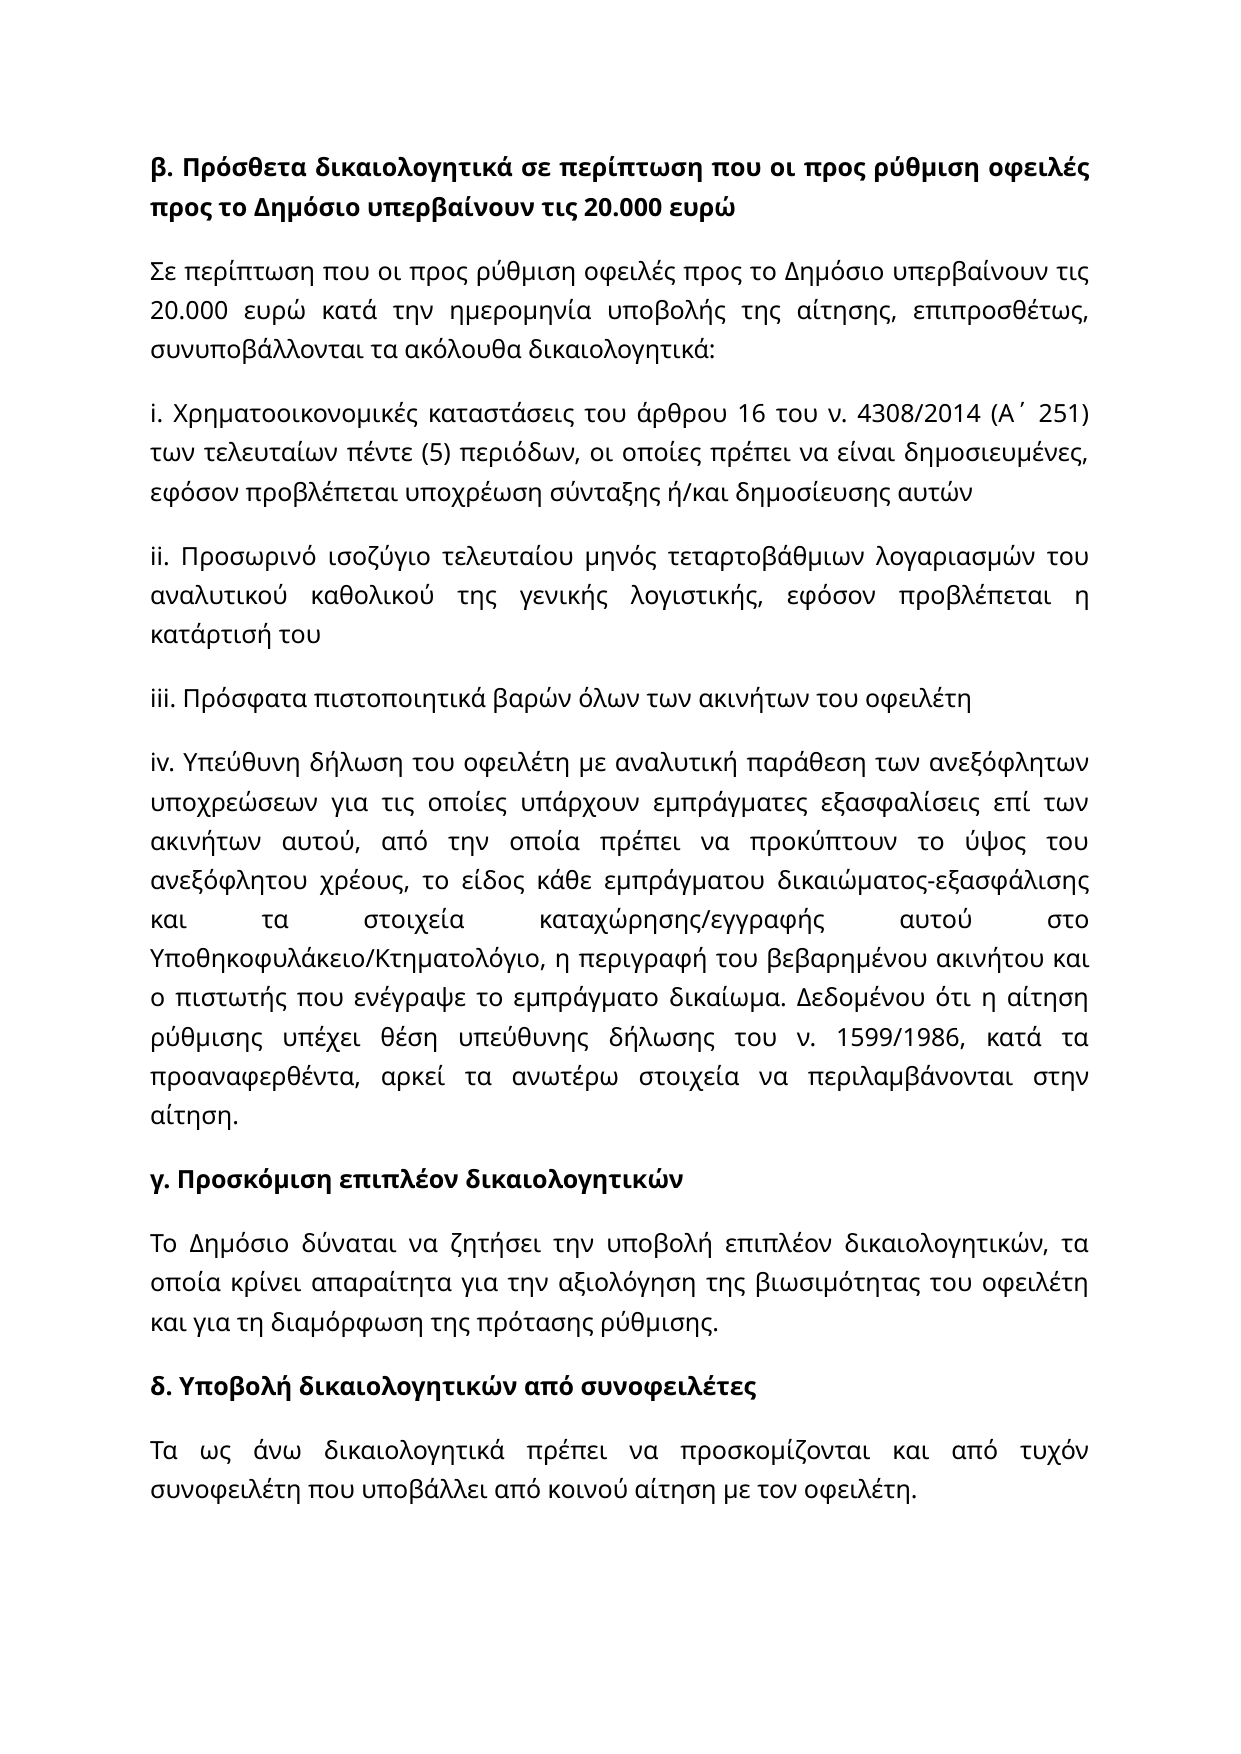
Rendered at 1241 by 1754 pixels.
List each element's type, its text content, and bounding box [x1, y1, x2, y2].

text ii. Προσωρινό ισοζύγιο τελευταίου μηνός τεταρτοβάθμιων λογαριασμών του αναλυτικού καθολικού της γενικής λογιστικής, εφόσον προβλέπεται η κατάρτισή του [150, 538, 1090, 651]
text Το Δημόσιο δύναται να ζητήσει την υποβολή επιπλέον δικαιολογητικών, τα οποία κρίνει απαραίτητα για την αξιολόγηση της βιωσιμότητας του οφειλέτη και για τη διαμόρφωση της πρότασης ρύθμισης. [150, 1226, 1090, 1338]
text γ. Προσκόμιση επιπλέον δικαιολογητικών [150, 1162, 1090, 1196]
text β. Πρόσθετα δικαιολογητικά σε περίπτωση που οι προς ρύθμιση οφειλές προς το Δημόσιο υπερβαίνουν τις 20.000 ευρώ [150, 150, 1090, 223]
text iii. Πρόσφατα πιστοποιητικά βαρών όλων των ακινήτων του οφειλέτη [150, 681, 1090, 715]
text i. Χρηματοοικονομικές καταστάσεις του άρθρου 16 του ν. 4308/2014 (Α΄ 251) των τελευταίων πέντε (5) περιόδων, οι οποίες πρέπει να είναι δημοσιευμένες, εφόσον προβλέπεται υποχρέωση σύνταξης ή/και δημοσίευσης αυτών [150, 396, 1090, 508]
text iv. Υπεύθυνη δήλωση του οφειλέτη με αναλυτική παράθεση των ανεξόφλητων υποχρεώσεων για τις οποίες υπάρχουν εμπράγματες εξασφαλίσεις επί των ακινήτων αυτού, από την οποία πρέπει να προκύπτουν το ύψος του ανεξόφλητου χρέους, το είδος κάθε εμπράγματου δικαιώματος-εξασφάλισης και τα στοιχεία καταχώρησης/εγγραφής αυτού στο Υποθηκοφυλάκειο/Κτηματολόγιο, η περιγραφή του βεβαρημένου ακινήτου και ο πιστωτής που ενέγραψε το εμπράγματο δικαίωμα. Δεδομένου ότι η αίτηση ρύθμισης υπέχει θέση υπεύθυνης δήλωσης του ν. 1599/1986, κατά τα προαναφερθέντα, αρκεί τα ανωτέρω στοιχεία να περιλαμβάνονται στην αίτηση. [150, 745, 1090, 1132]
text δ. Υποβολή δικαιολογητικών από συνοφειλέτες [150, 1368, 1090, 1402]
text Σε περίπτωση που οι προς ρύθμιση οφειλές προς το Δημόσιο υπερβαίνουν τις 20.000 ευρώ κατά την ημερομηνία υποβολής της αίτησης, επιπροσθέτως, συνυποβάλλονται τα ακόλουθα δικαιολογητικά: [150, 253, 1090, 366]
text Τα ως άνω δικαιολογητικά πρέπει να προσκομίζονται και από τυχόν συνοφειλέτη που υποβάλλει από κοινού αίτηση με τον οφειλέτη. [150, 1432, 1090, 1506]
